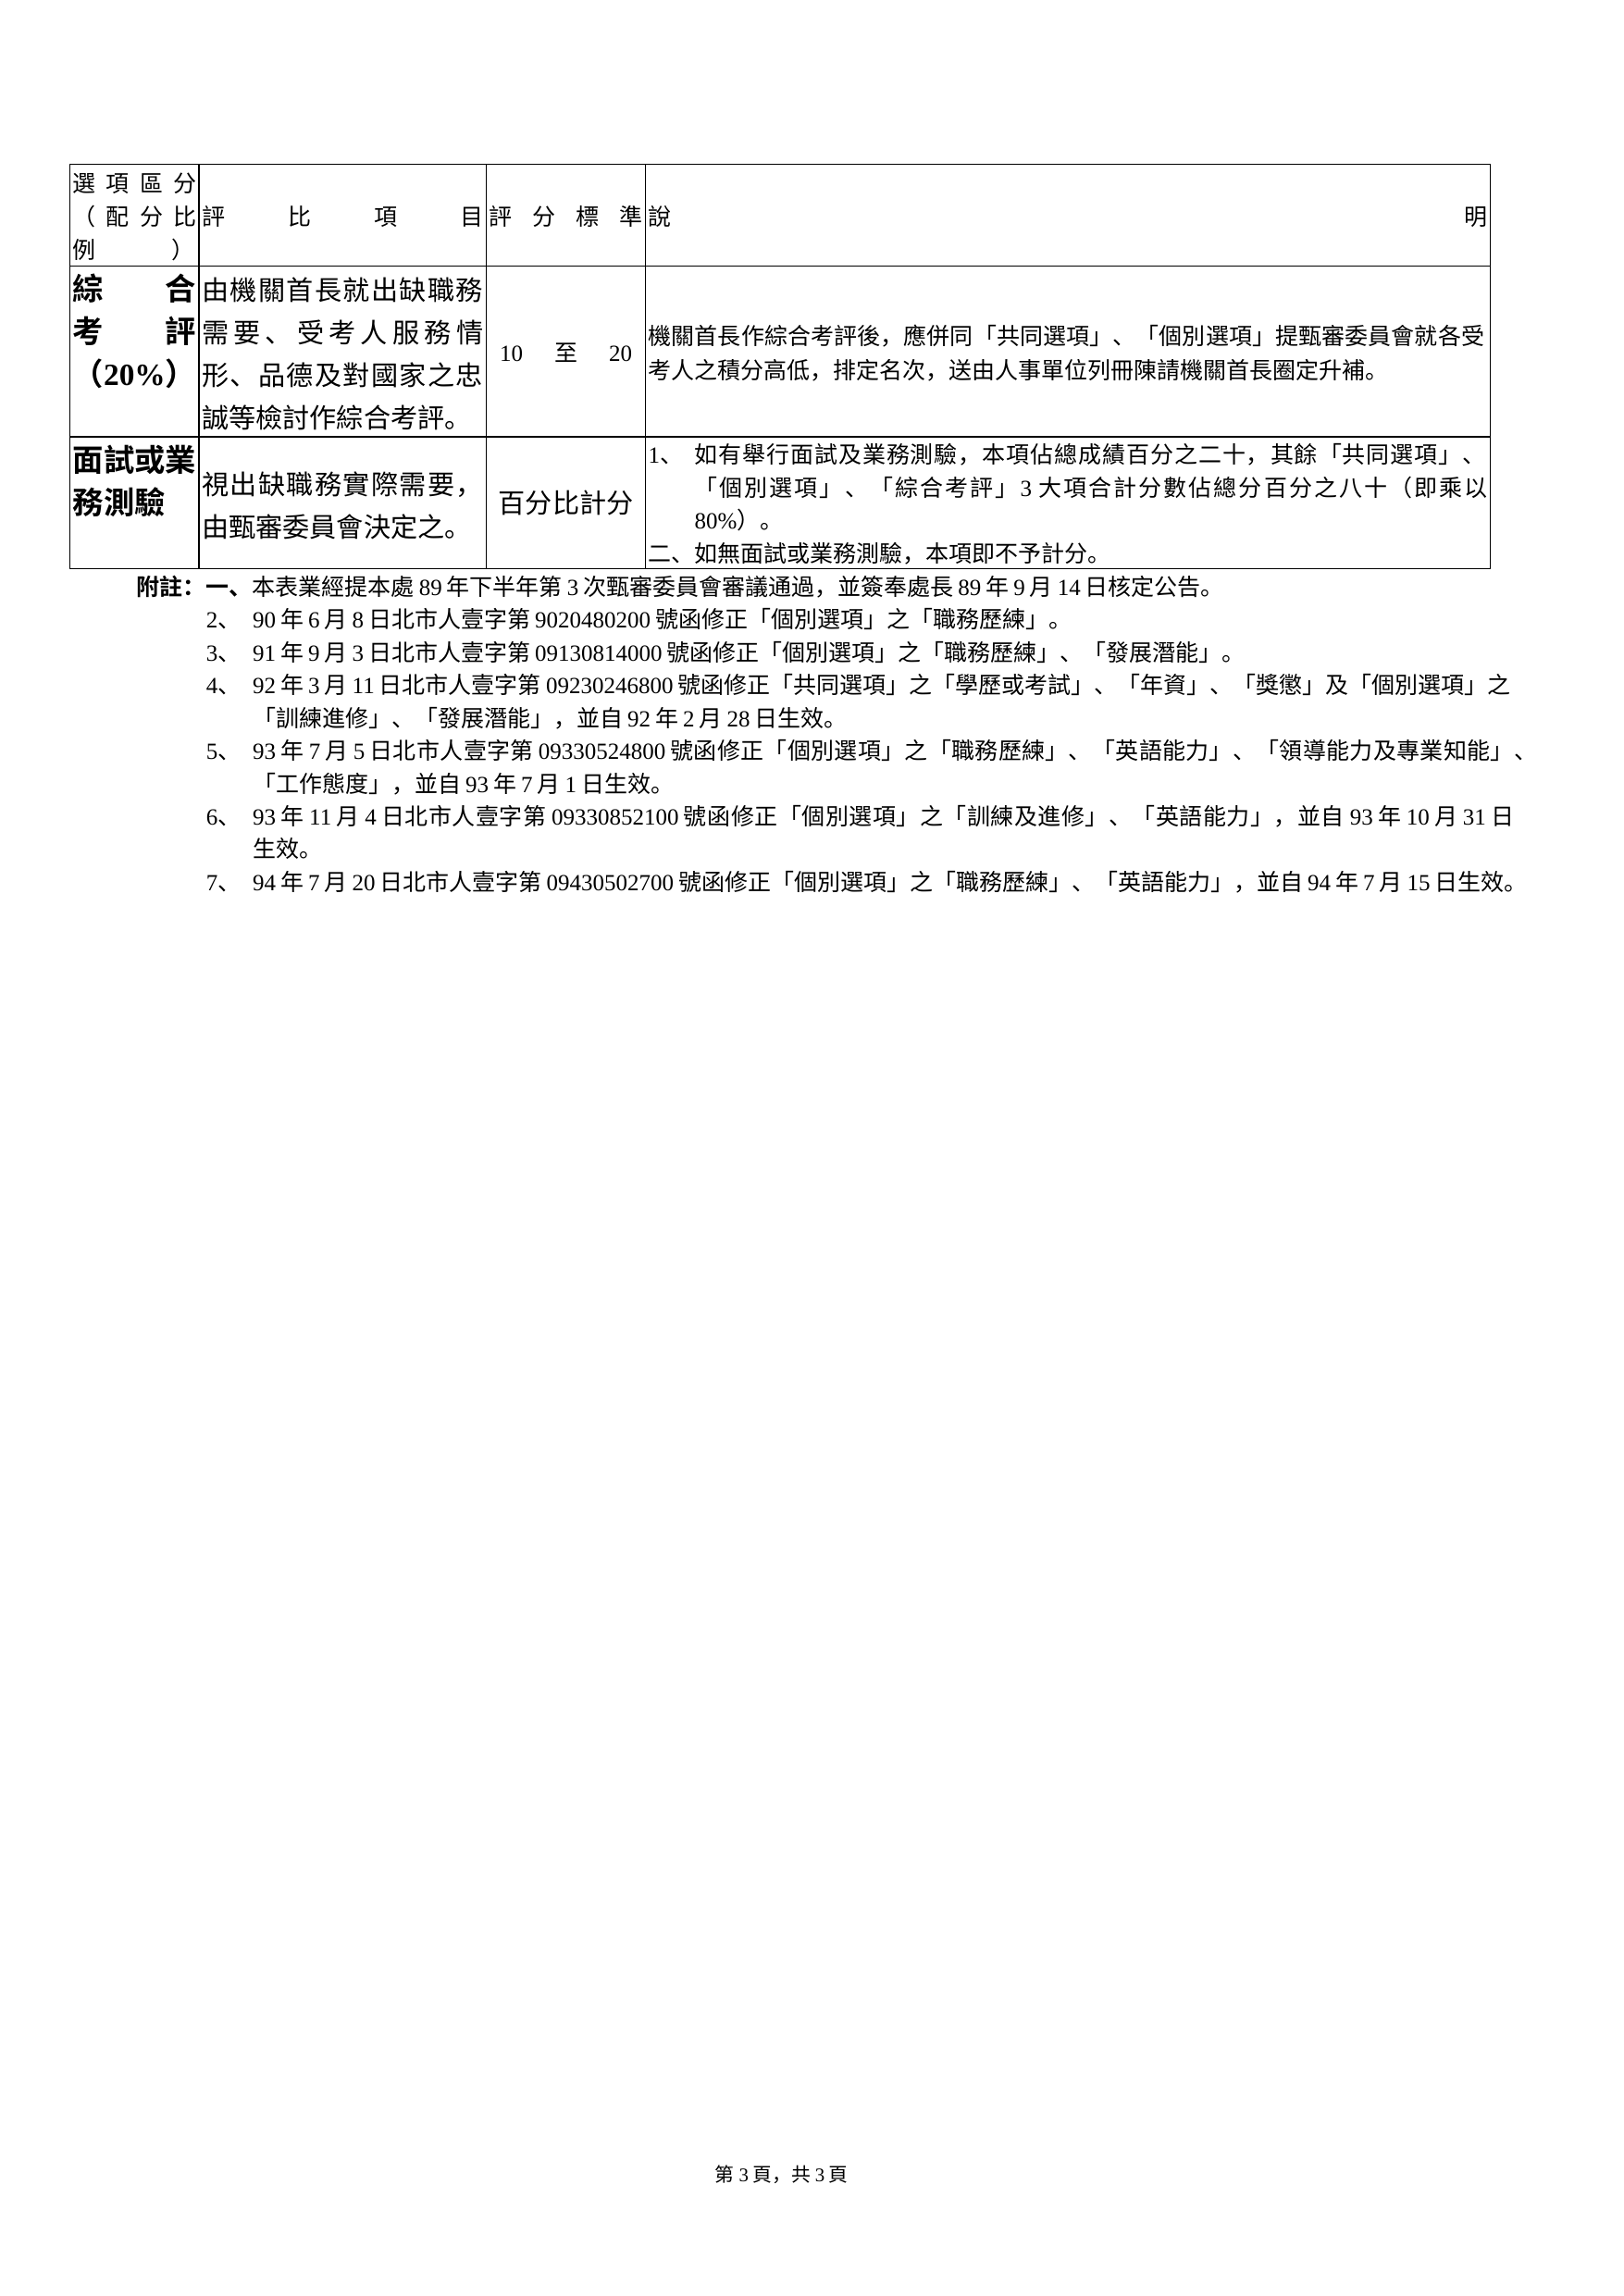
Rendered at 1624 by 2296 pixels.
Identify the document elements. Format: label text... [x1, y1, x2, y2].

list 94年7月20日北市人壹字第09430502700號函修正「個別選項」之「職務歷練」、「英語能力」，並自94年7月15日生效。 [206, 864, 1514, 897]
table_header 選項區分（配分比例） [70, 165, 198, 266]
table_cell 面試或業務測驗 [70, 438, 198, 568]
table_cell 綜合 考評 （20%） [70, 267, 198, 436]
table_cell 視出缺職務實際需要，由甄審委員會決定之。 [200, 438, 486, 568]
table_header 評比項目 [200, 165, 486, 266]
table_cell 機關首長作綜合考評後，應併同「共同選項」、「個別選項」提甄審委員會就各受考人之積分高低，排定名次，送由人事單位列冊陳請機關首長圈定升補。 [646, 267, 1490, 436]
table_header 說明 [646, 165, 1490, 266]
list 90年6月8日北市人壹字第9020480200號函修正「個別選項」之「職務歷練」。 [206, 602, 1514, 635]
text 附註：一、本表業經提本處89年下半年第3次甄審委員會審議通過，並簽奉處長89年9月14日核定公告。 [137, 569, 1514, 602]
table_cell 如有舉行面試及業務測驗，本項佔總成績百分之二十，其餘「共同選項」、「個別選項」、「綜合考評」3大項合計分數佔總分百分之八十（即乘以80%）。 二、如無面試或業務測驗，本項即不予計分。 [646, 438, 1490, 568]
list 91年9月3日北市人壹字第09130814000號函修正「個別選項」之「職務歷練」、「發展潛能」。 [206, 635, 1514, 667]
table_cell 由機關首長就出缺職務需要、受考人服務情形、品德及對國家之忠誠等檢討作綜合考評。 [200, 267, 486, 436]
list 93年11月4日北市人壹字第09330852100號函修正「個別選項」之「訓練及進修」、「英語能力」，並自93年10月31日生效。 [206, 799, 1514, 864]
table_cell 10至20 [487, 267, 645, 436]
list 93年7月5日北市人壹字第09330524800號函修正「個別選項」之「職務歷練」、「英語能力」、「領導能力及專業知能」、「工作態度」，並自93年7月1日生效。 [206, 733, 1514, 799]
list 92年3月11日北市人壹字第09230246800號函修正「共同選項」之「學歷或考試」、「年資」、「獎懲」及「個別選項」之「訓練進修」、「發展潛能」，並自92年2月28日生效。 [206, 667, 1514, 733]
table_cell 百分比計分 [487, 438, 645, 568]
table_header 評分標準 [487, 165, 645, 266]
